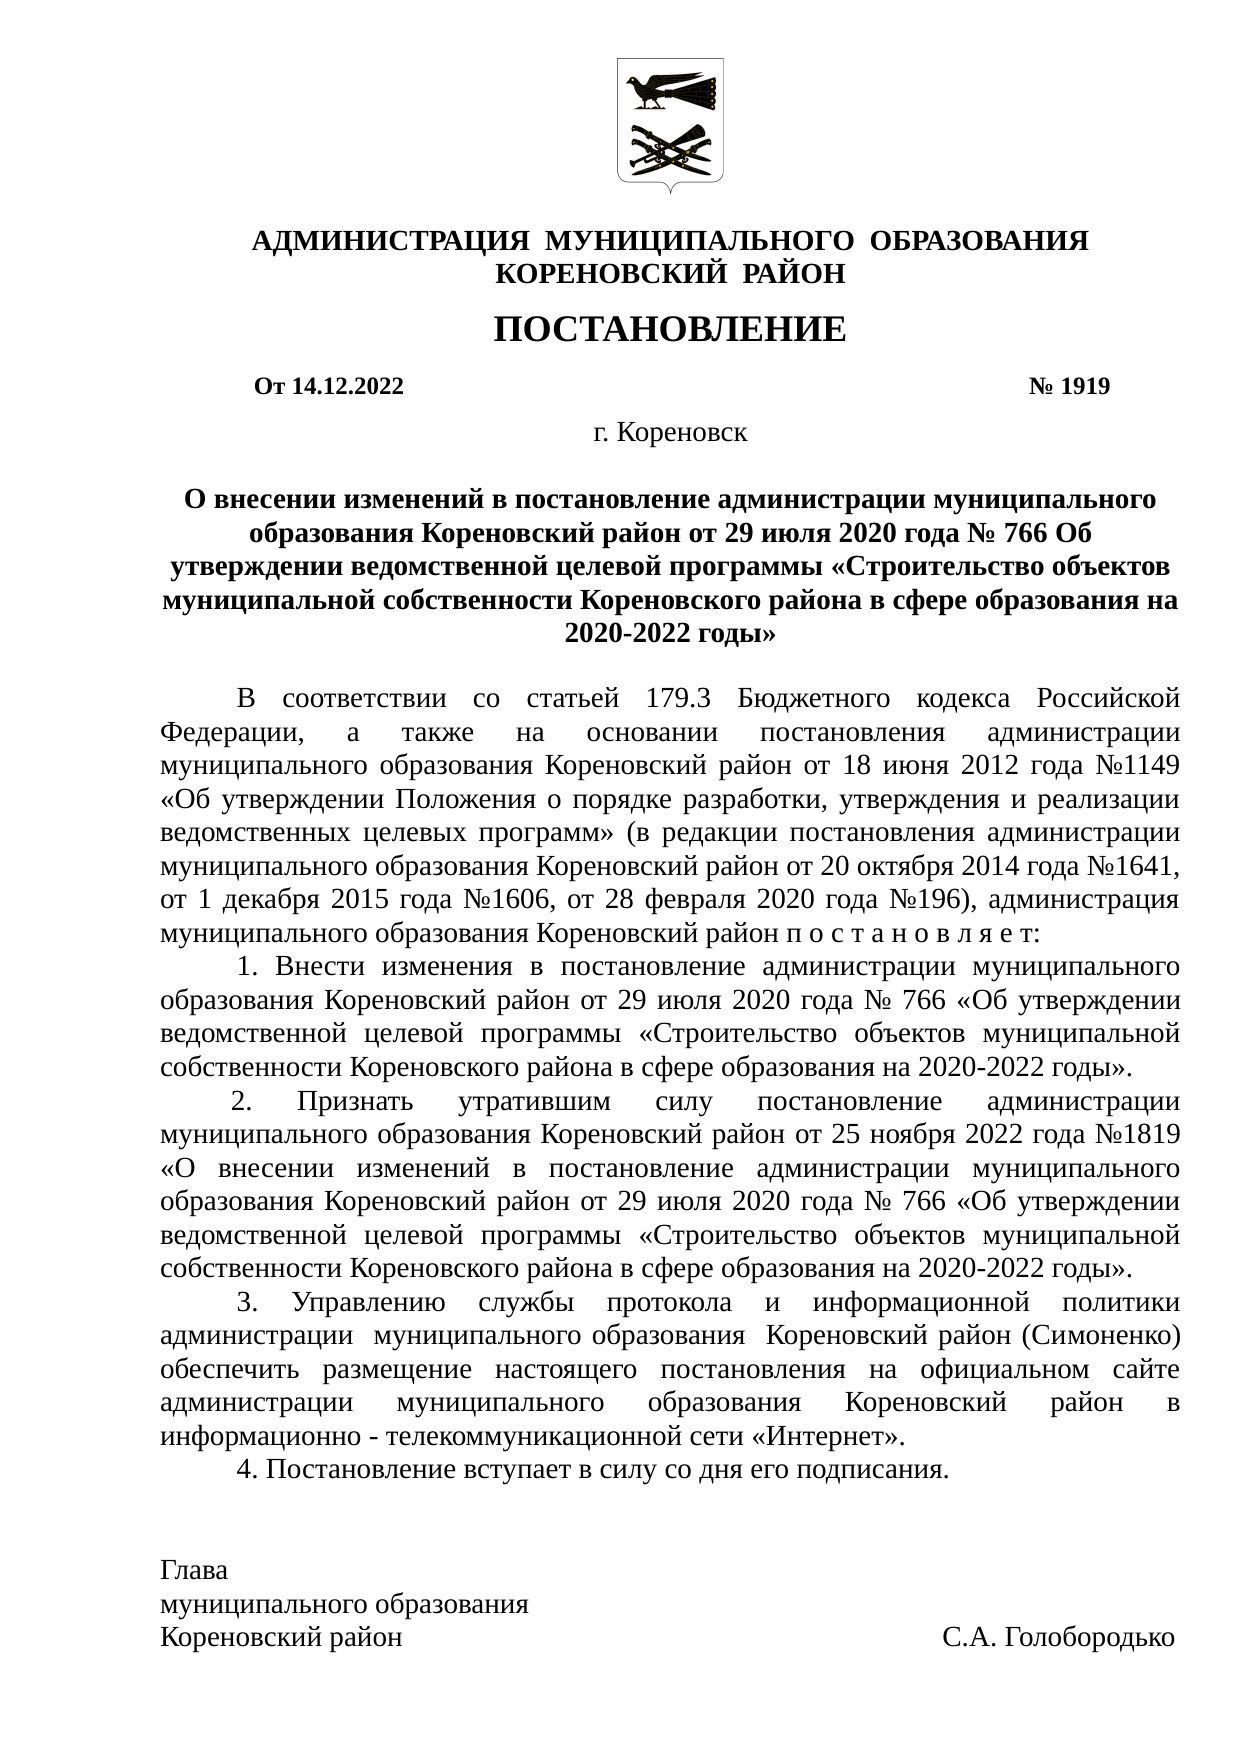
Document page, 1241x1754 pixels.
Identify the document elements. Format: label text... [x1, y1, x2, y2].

text г. Кореновск [160, 414, 1181, 448]
text Глава [160, 1552, 1181, 1586]
text 2. Признать утратившим силу постановление администрации муниципального образования Кореновский район от 25 ноября 2022 года №1819 «О внесении изменений в постановление администрации муниципального образования Кореновский район от 29 июля 2020 года № 766 «Об утверждении ведомственной целевой программы «Строительство объектов муниципальной собственности Кореновского района в сфере образования на 2020-2022 годы». [160, 1083, 1181, 1284]
subtitle АДМИНИСТРАЦИЯ МУНИЦИПАЛЬНОГО ОБРАЗОВАНИЯ [160, 223, 1181, 256]
text Кореновский район С.А. Голобородько [160, 1619, 1181, 1653]
subtitle КОРЕНОВСКИЙ РАЙОН [160, 256, 1181, 290]
subtitle ПОСТАНОВЛЕНИЕ [160, 306, 1181, 349]
text В соответствии со статьей 179.3 Бюджетного кодекса Российской Федерации, а также на основании постановления администрации муниципального образования Кореновский район от 18 июня 2012 года №1149 «Об утверждении Положения о порядке разработки, утверждения и реализации ведомственных целевых программ» (в редакции постановления администрации муниципального образования Кореновский район от 20 октября 2014 года №1641, от 1 декабря 2015 года №1606, от 28 февраля 2020 года №196), администрация муниципального образования Кореновский район п о с т а н о в л я е т: [160, 680, 1181, 948]
text 4. Постановление вступает в силу со дня его подписания. [160, 1452, 1181, 1485]
text О внесении изменений в постановление администрации муниципального образования Кореновский район от 29 июля 2020 года № 766 Об утверждении ведомственной целевой программы «Строительство объектов муниципальной собственности Кореновского района в сфере образования на 2020-2022 годы» [160, 481, 1181, 649]
text муниципального образования [160, 1586, 1181, 1619]
picture [617, 58, 724, 194]
text 1. Внести изменения в постановление администрации муниципального образования Кореновский район от 29 июля 2020 года № 766 «Об утверждении ведомственной целевой программы «Строительство объектов муниципальной собственности Кореновского района в сфере образования на 2020-2022 годы». [160, 948, 1181, 1083]
text 3. Управлению службы протокола и информационной политики администрации муниципального образования Кореновский район (Симоненко) обеспечить размещение настоящего постановления на официальном сайте администрации муниципального образования Кореновский район в информационно - телекоммуникационной сети «Интернет». [160, 1284, 1181, 1452]
text От 14.12.2022 № 1919 [160, 371, 1181, 400]
